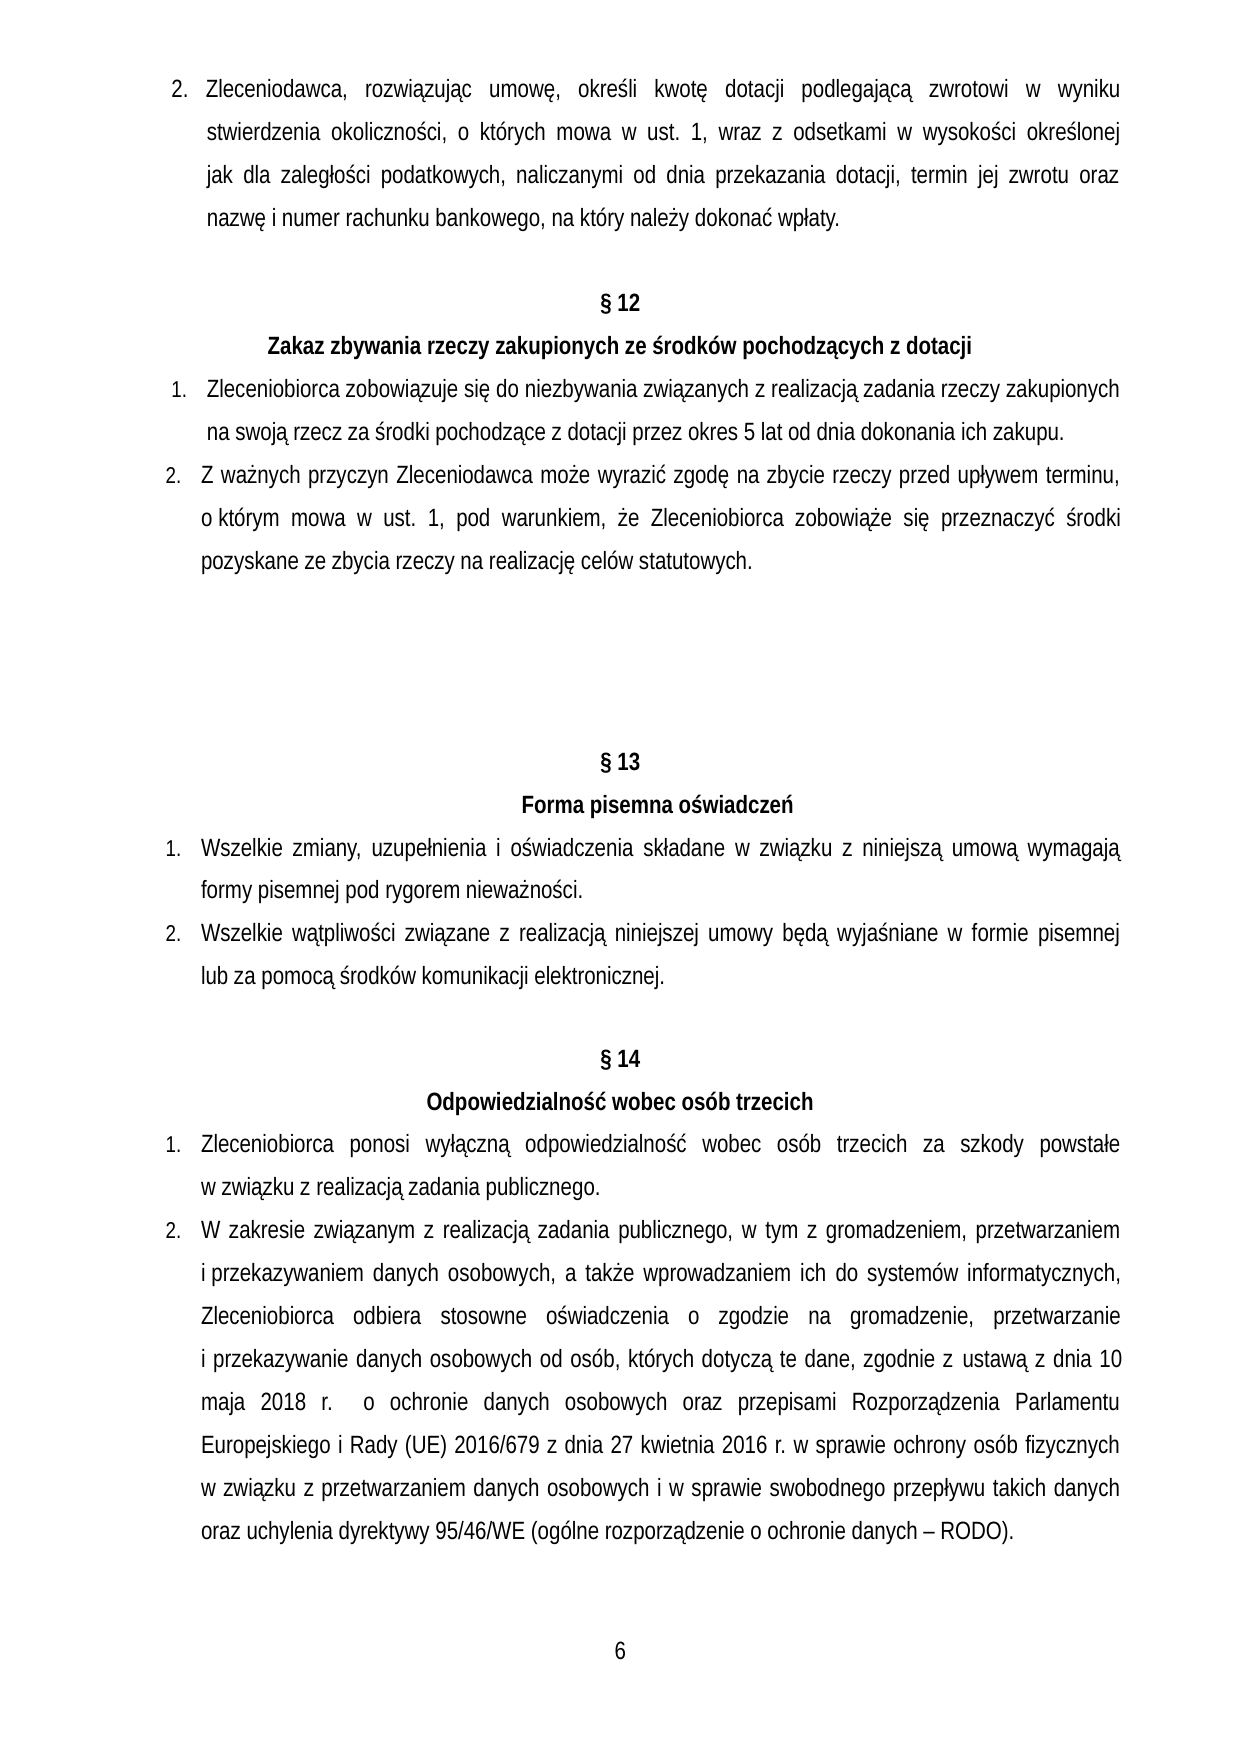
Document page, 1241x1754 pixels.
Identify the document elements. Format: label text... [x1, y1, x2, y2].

text Odpowiedzialność wobec osób trzecich [118, 1087, 1122, 1115]
text § 14 [118, 1044, 1122, 1072]
list Zleceniobiorca zobowiązuje się do niezbywania związanych z realizacją zadania rzeczy zakupionych na swoją rzecz za środki pochodzące z dotacji przez okres 5 lat od dnia dokonania ich zakupu. [171, 374, 1122, 446]
text Forma pisemna oświadczeń [193, 789, 1122, 818]
text § 13 [118, 747, 1122, 775]
list Wszelkie wątpliwości związane z realizacją niniejszej umowy będą wyjaśniane w formie pisemnej lub za pomocą środków komunikacji elektronicznej. [165, 918, 1122, 990]
text § 12 [118, 288, 1122, 317]
list Zleceniobiorca ponosi wyłączną odpowiedzialność wobec osób trzecich za szkody powstałe w związku z realizacją zadania publicznego. [165, 1129, 1122, 1201]
list W zakresie związanym z realizacją zadania publicznego, w tym z gromadzeniem, przetwarzaniem i przekazywaniem danych osobowych, a także wprowadzaniem ich do systemów informatycznych, Zleceniobiorca odbiera stosowne oświadczenia o zgodzie na gromadzenie, przetwarzanie i przekazywanie danych osobowych od osób, których dotyczą te dane, zgodnie z ustawą z dnia 10 maja 2018 r. o ochronie danych osobowych oraz przepisami Rozporządzenia Parlamentu Europejskiego i Rady (UE) 2016/679 z dnia 27 kwietnia 2016 r. w sprawie ochrony osób fizycznych w związku z przetwarzaniem danych osobowych i w sprawie swobodnego przepływu takich danych oraz uchylenia dyrektywy 95/46/WE (ogólne rozporządzenie o ochronie danych – RODO). [165, 1215, 1122, 1544]
text Zakaz zbywania rzeczy zakupionych ze środków pochodzących z dotacji [118, 331, 1122, 360]
list Wszelkie zmiany, uzupełnienia i oświadczenia składane w związku z niniejszą umową wymagają formy pisemnej pod rygorem nieważności. [165, 832, 1122, 904]
list Z ważnych przyczyn Zleceniodawca może wyrazić zgodę na zbycie rzeczy przed upływem terminu, o którym mowa w ust. 1, pod warunkiem, że Zleceniobiorca zobowiąże się przeznaczyć środki pozyskane ze zbycia rzeczy na realizację celów statutowych. [165, 460, 1122, 574]
text 2. Zleceniodawca, rozwiązując umowę, określi kwotę dotacji podlegającą zwrotowi w wyniku stwierdzenia okoliczności, o których mowa w ust. 1, wraz z odsetkami w wysokości określonej jak dla zaległości podatkowych, naliczanymi od dnia przekazania dotacji, termin jej zwrotu oraz nazwę i numer rachunku bankowego, na który należy dokonać wpłaty. [171, 74, 1122, 231]
